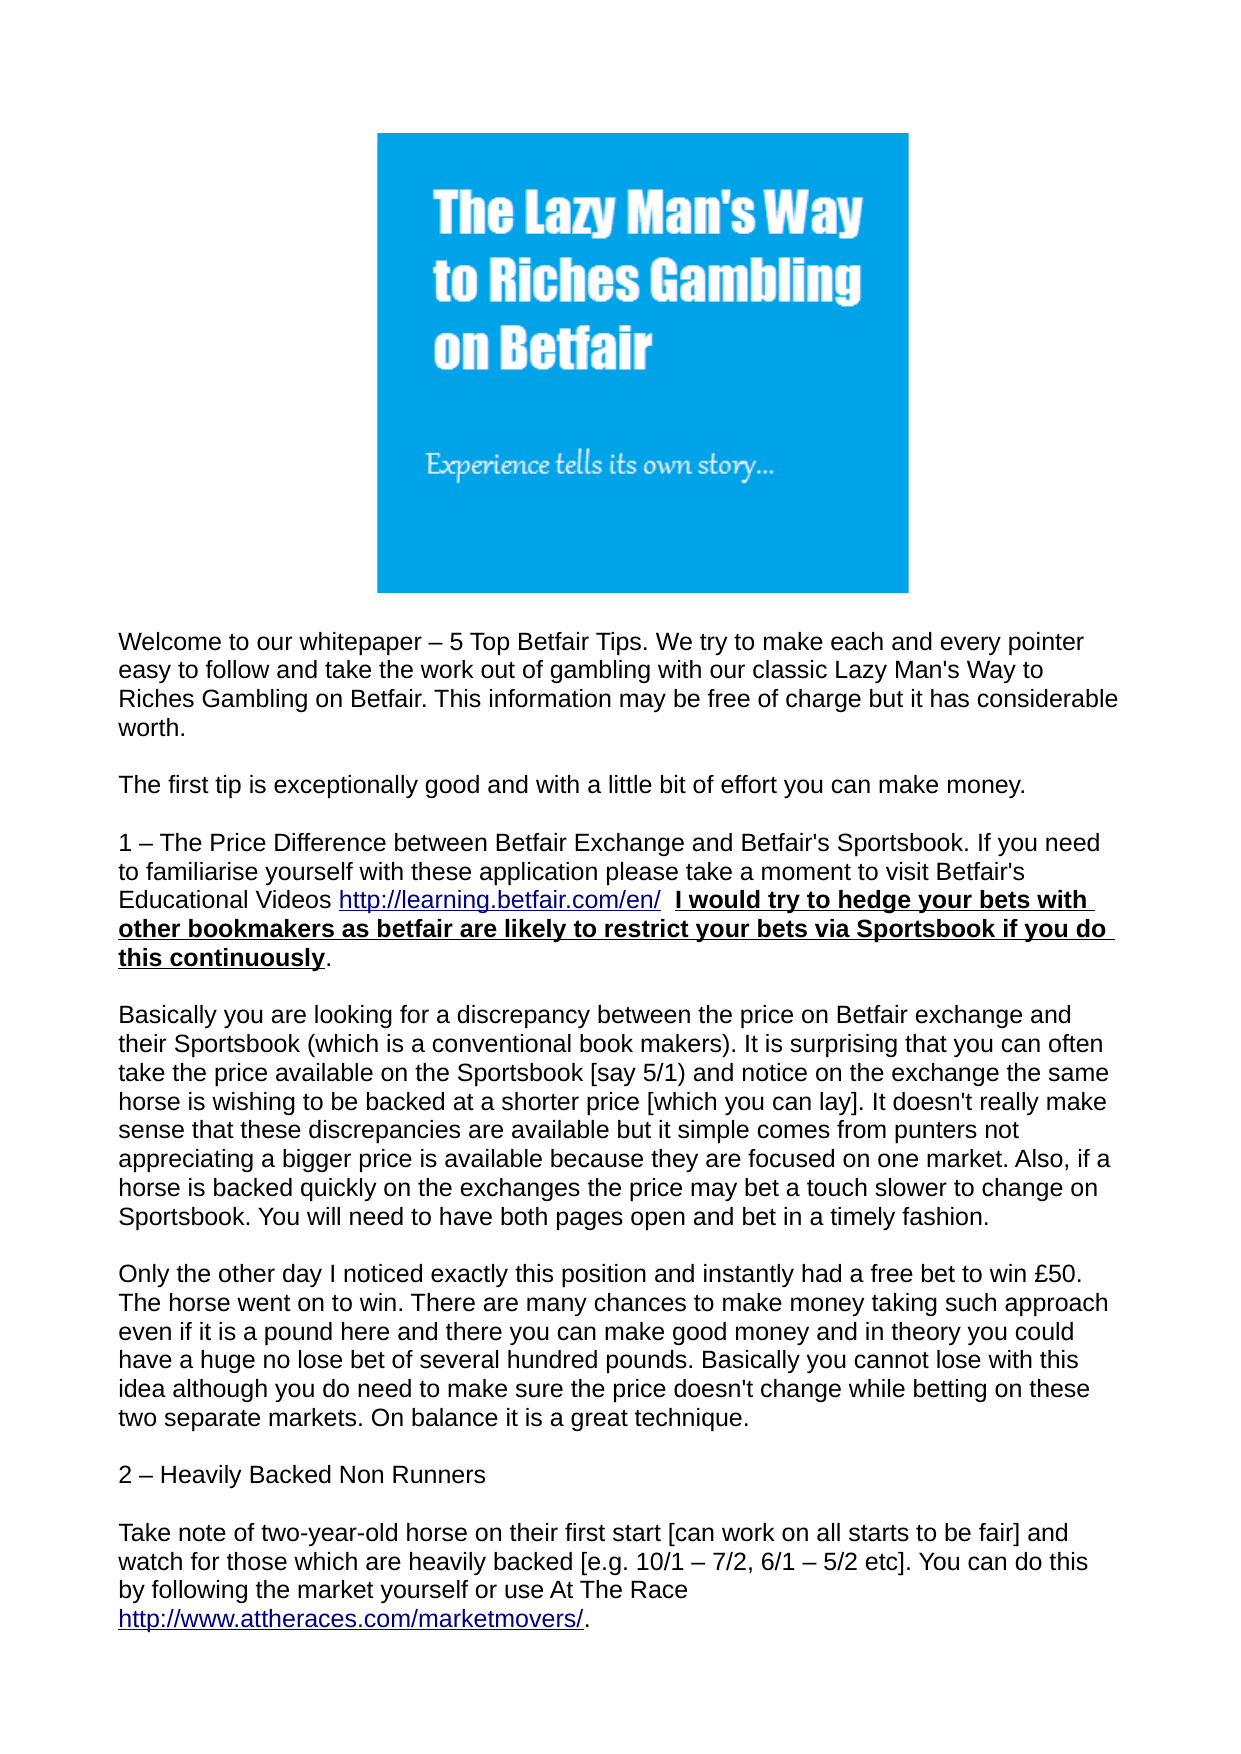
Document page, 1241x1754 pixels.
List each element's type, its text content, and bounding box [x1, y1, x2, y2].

text 2 – Heavily Backed Non Runners [118, 1460, 1122, 1489]
text Welcome to our whitepaper – 5 Top Betfair Tips. We try to make each and every pointer easy to follow and take the work out of gambling with our classic Lazy Man's Way to Riches Gambling on Betfair. This information may be free of charge but it has considerable worth. [118, 626, 1122, 741]
text Basically you are looking for a discrepancy between the price on Betfair exchange and their Sportsbook (which is a conventional book makers). It is surprising that you can often take the price available on the Sportsbook [say 5/1) and notice on the exchange the same horse is wishing to be backed at a shorter price [which you can lay]. It doesn't really make sense that these discrepancies are available but it simple comes from punters not appreciating a bigger price is available because they are focused on one market. Also, if a horse is backed quickly on the exchanges the price may bet a touch slower to change on Sportsbook. You will need to have both pages open and bet in a timely fashion. [118, 1000, 1122, 1230]
text 1 – The Price Difference between Betfair Exchange and Betfair's Sportsbook. If you need to familiarise yourself with these application please take a moment to visit Betfair's Educational Videos http://learning.betfair.com/en/ I would try to hedge your bets with other bookmakers as betfair are likely to restrict your bets via Sportsbook if you do this continuously. [118, 828, 1122, 971]
text Only the other day I noticed exactly this position and instantly had a free bet to win £50. The horse went on to win. There are many chances to make money taking such approach even if it is a pound here and there you can make good money and in theory you could have a huge no lose bet of several hundred pounds. Basically you cannot lose with this idea although you do need to make sure the price doesn't change while betting on these two separate markets. On balance it is a great technique. [118, 1259, 1122, 1431]
text The first tip is exceptionally good and with a little bit of effort you can make money. [118, 770, 1122, 799]
text Take note of two-year-old horse on their first start [can work on all starts to be fair] and watch for those which are heavily backed [e.g. 10/1 – 7/2, 6/1 – 5/2 etc]. You can do this by following the market yourself or use At The Race http://www.attheraces.com/marketmovers/. [118, 1518, 1122, 1633]
